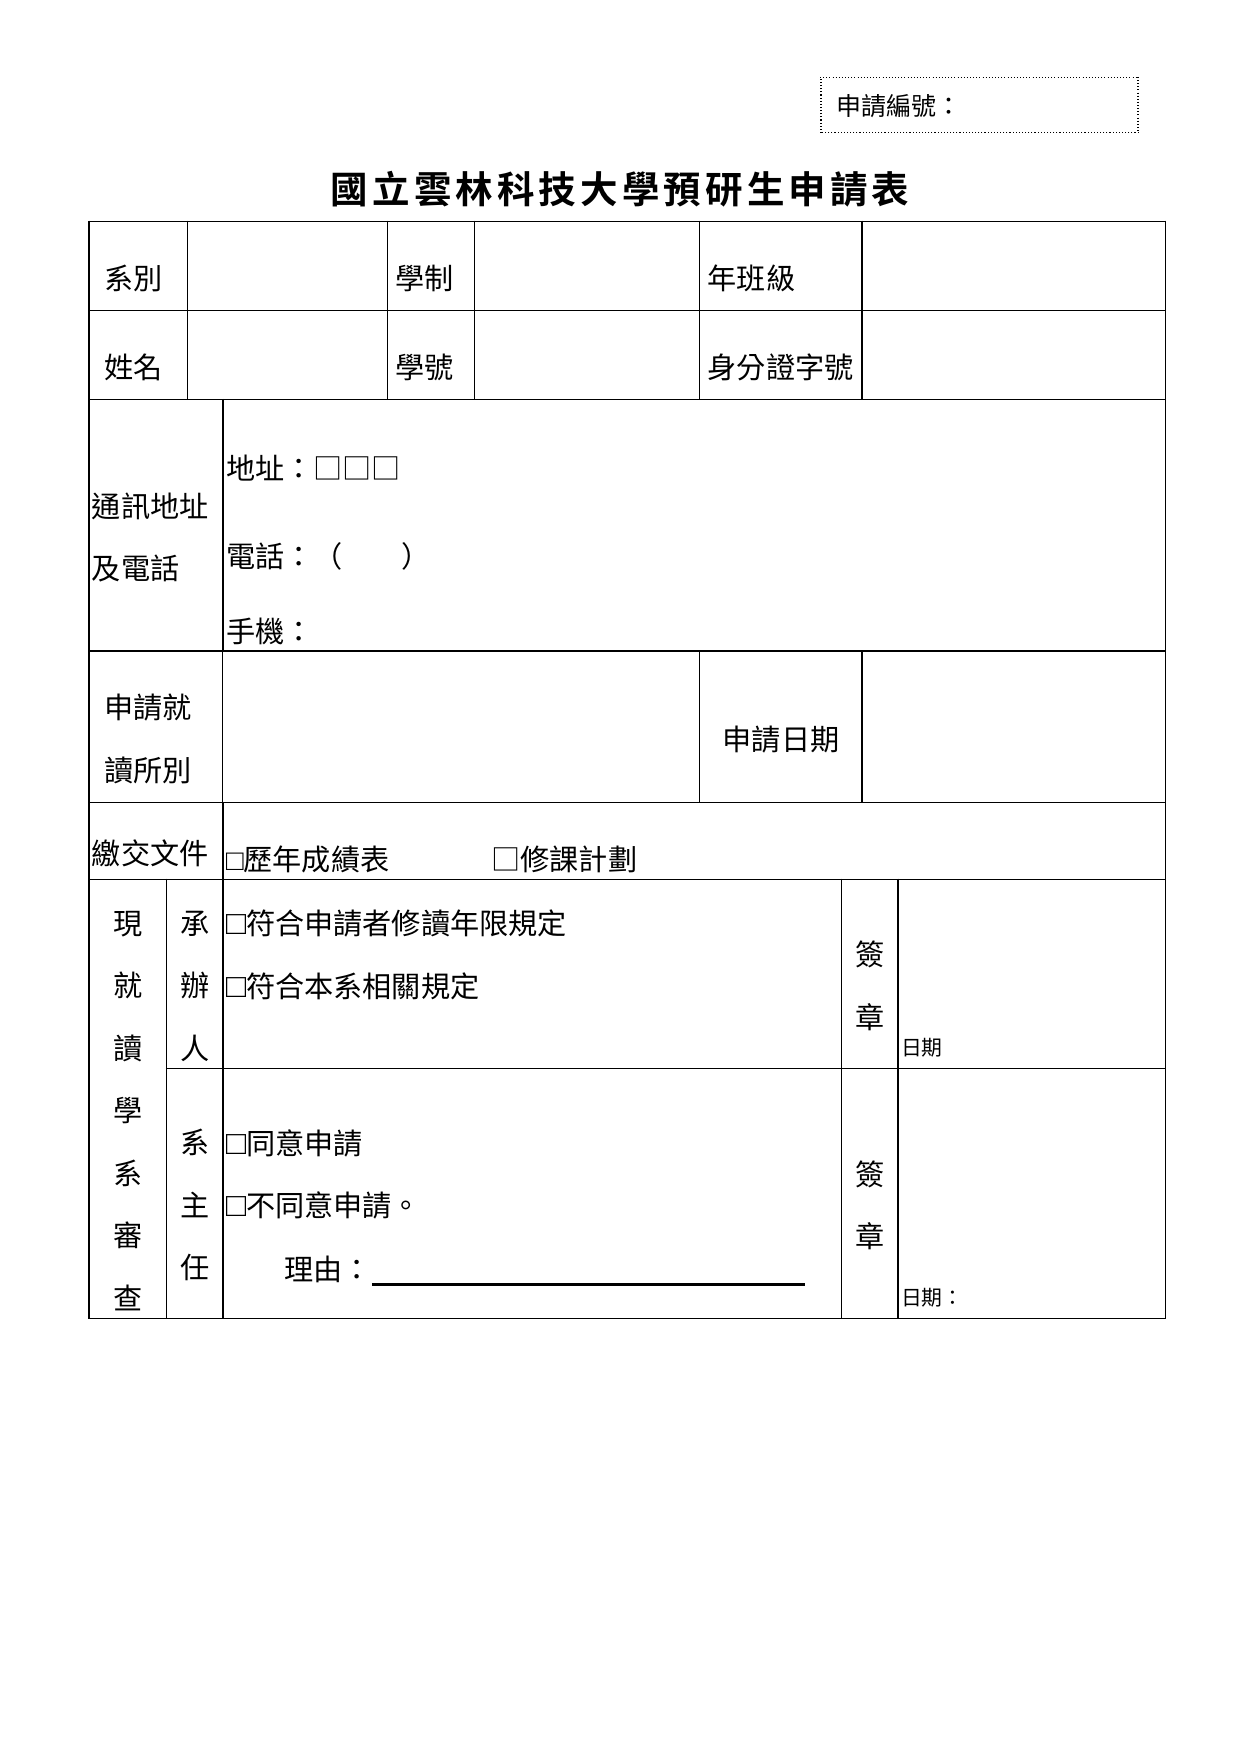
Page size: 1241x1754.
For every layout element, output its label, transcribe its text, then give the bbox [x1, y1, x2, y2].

table_cell 申請日期 [700, 652, 861, 802]
table_cell 繳交文件 [90, 803, 222, 878]
table_cell 申請就讀所別 [90, 652, 222, 802]
table_header 年班級 [700, 222, 861, 310]
table_cell 日期： [899, 1069, 1165, 1317]
table_cell 現就讀學系審查 [90, 880, 166, 1317]
table_header 系別 [90, 222, 187, 310]
table_cell □歷年成績表 □修課計劃 [224, 803, 1165, 878]
table_cell 承辦人 [167, 880, 222, 1067]
table_header 學制 [388, 222, 474, 310]
table_header [188, 222, 387, 310]
text [820, 77, 1139, 133]
table_cell [863, 311, 1165, 399]
table_cell [188, 311, 387, 399]
table_header [475, 222, 699, 310]
table_cell 地址：□□□ 電話：（ ） 手機： [224, 400, 1165, 650]
table_cell 學號 [388, 311, 474, 399]
table_cell [475, 311, 699, 399]
table_cell 身分證字號 [700, 311, 861, 399]
table_cell [223, 652, 699, 802]
table_cell 簽章 [842, 1069, 897, 1317]
table_cell [863, 652, 1165, 802]
table_cell 日期 [899, 880, 1165, 1067]
table_cell 姓名 [90, 311, 187, 399]
table_cell 通訊地址及電話 [90, 400, 222, 650]
table_cell □符合申請者修讀年限規定 □符合本系相關規定 [224, 880, 841, 1067]
table_header [863, 222, 1165, 310]
table_cell 系主任 [167, 1069, 222, 1317]
table_cell □同意申請 □不同意申請。 理由： [224, 1069, 841, 1317]
text 國立雲林科技大學預研生申請表 [89, 146, 1152, 208]
text 申請編號： [836, 86, 1122, 122]
table_cell 簽章 [842, 880, 897, 1067]
